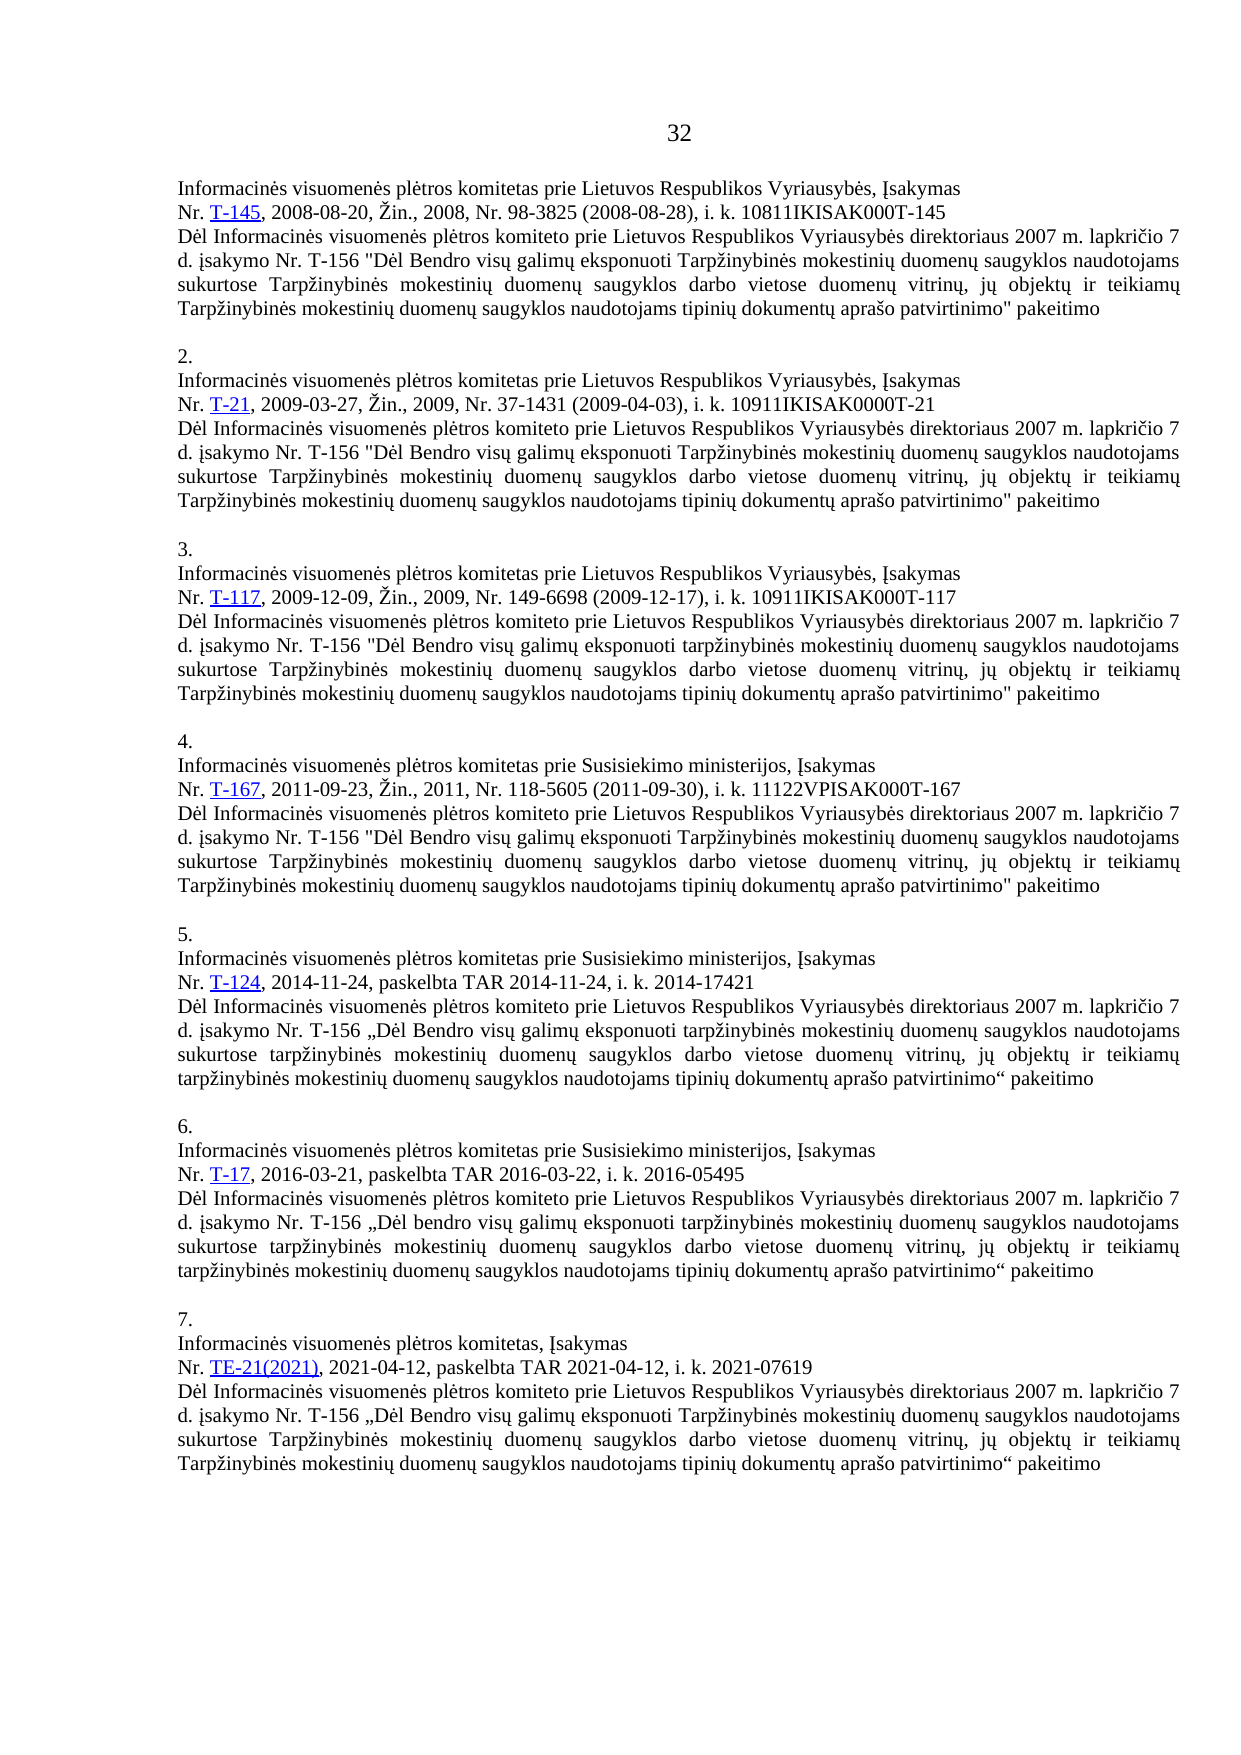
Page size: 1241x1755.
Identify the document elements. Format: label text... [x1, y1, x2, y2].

text Dėl Informacinės visuomenės plėtros komiteto prie Lietuvos Respublikos Vyriausybės direktoriaus 2007 m. lapkričio 7 d. įsakymo Nr. T-156 "Dėl Bendro visų galimų eksponuoti Tarpžinybinės mokestinių duomenų saugyklos naudotojams sukurtose Tarpžinybinės mokestinių duomenų saugyklos darbo vietose duomenų vitrinų, jų objektų ir teikiamų Tarpžinybinės mokestinių duomenų saugyklos naudotojams tipinių dokumentų aprašo patvirtinimo" pakeitimo [177, 801, 1181, 897]
text 2. [177, 344, 1181, 368]
text Nr. T-167, 2011-09-23, Žin., 2011, Nr. 118-5605 (2011-09-30), i. k. 11122VPISAK000T-167 [177, 777, 1181, 801]
text Dėl Informacinės visuomenės plėtros komiteto prie Lietuvos Respublikos Vyriausybės direktoriaus 2007 m. lapkričio 7 d. įsakymo Nr. T-156 "Dėl Bendro visų galimų eksponuoti tarpžinybinės mokestinių duomenų saugyklos naudotojams sukurtose Tarpžinybinės mokestinių duomenų saugyklos darbo vietose duomenų vitrinų, jų objektų ir teikiamų Tarpžinybinės mokestinių duomenų saugyklos naudotojams tipinių dokumentų aprašo patvirtinimo" pakeitimo [177, 609, 1181, 705]
text 6. [177, 1114, 1181, 1138]
text 5. [177, 922, 1181, 946]
text Dėl Informacinės visuomenės plėtros komiteto prie Lietuvos Respublikos Vyriausybės direktoriaus 2007 m. lapkričio 7 d. įsakymo Nr. T-156 "Dėl Bendro visų galimų eksponuoti Tarpžinybinės mokestinių duomenų saugyklos naudotojams sukurtose Tarpžinybinės mokestinių duomenų saugyklos darbo vietose duomenų vitrinų, jų objektų ir teikiamų Tarpžinybinės mokestinių duomenų saugyklos naudotojams tipinių dokumentų aprašo patvirtinimo" pakeitimo [177, 224, 1181, 320]
text 3. [177, 537, 1181, 561]
text Dėl Informacinės visuomenės plėtros komiteto prie Lietuvos Respublikos Vyriausybės direktoriaus 2007 m. lapkričio 7 d. įsakymo Nr. T-156 "Dėl Bendro visų galimų eksponuoti Tarpžinybinės mokestinių duomenų saugyklos naudotojams sukurtose Tarpžinybinės mokestinių duomenų saugyklos darbo vietose duomenų vitrinų, jų objektų ir teikiamų Tarpžinybinės mokestinių duomenų saugyklos naudotojams tipinių dokumentų aprašo patvirtinimo" pakeitimo [177, 416, 1181, 512]
text Nr. T-145, 2008-08-20, Žin., 2008, Nr. 98-3825 (2008-08-28), i. k. 10811IKISAK000T-145 [177, 200, 1181, 224]
text Informacinės visuomenės plėtros komitetas prie Lietuvos Respublikos Vyriausybės, Įsakymas [177, 368, 1181, 392]
text Nr. T-124, 2014-11-24, paskelbta TAR 2014-11-24, i. k. 2014-17421 [177, 970, 1181, 994]
text Informacinės visuomenės plėtros komitetas prie Lietuvos Respublikos Vyriausybės, Įsakymas [177, 176, 1181, 200]
text Informacinės visuomenės plėtros komitetas, Įsakymas [177, 1331, 1181, 1355]
text 4. [177, 729, 1181, 753]
text Dėl Informacinės visuomenės plėtros komiteto prie Lietuvos Respublikos Vyriausybės direktoriaus 2007 m. lapkričio 7 d. įsakymo Nr. T-156 „Dėl Bendro visų galimų eksponuoti tarpžinybinės mokestinių duomenų saugyklos naudotojams sukurtose tarpžinybinės mokestinių duomenų saugyklos darbo vietose duomenų vitrinų, jų objektų ir teikiamų tarpžinybinės mokestinių duomenų saugyklos naudotojams tipinių dokumentų aprašo patvirtinimo“ pakeitimo [177, 994, 1181, 1090]
text Dėl Informacinės visuomenės plėtros komiteto prie Lietuvos Respublikos Vyriausybės direktoriaus 2007 m. lapkričio 7 d. įsakymo Nr. T-156 „Dėl Bendro visų galimų eksponuoti Tarpžinybinės mokestinių duomenų saugyklos naudotojams sukurtose Tarpžinybinės mokestinių duomenų saugyklos darbo vietose duomenų vitrinų, jų objektų ir teikiamų Tarpžinybinės mokestinių duomenų saugyklos naudotojams tipinių dokumentų aprašo patvirtinimo“ pakeitimo [177, 1379, 1181, 1475]
text Informacinės visuomenės plėtros komitetas prie Susisiekimo ministerijos, Įsakymas [177, 946, 1181, 970]
text Informacinės visuomenės plėtros komitetas prie Susisiekimo ministerijos, Įsakymas [177, 1138, 1181, 1162]
text Nr. T-17, 2016-03-21, paskelbta TAR 2016-03-22, i. k. 2016-05495 [177, 1162, 1181, 1186]
text Dėl Informacinės visuomenės plėtros komiteto prie Lietuvos Respublikos Vyriausybės direktoriaus 2007 m. lapkričio 7 d. įsakymo Nr. T-156 „Dėl bendro visų galimų eksponuoti tarpžinybinės mokestinių duomenų saugyklos naudotojams sukurtose tarpžinybinės mokestinių duomenų saugyklos darbo vietose duomenų vitrinų, jų objektų ir teikiamų tarpžinybinės mokestinių duomenų saugyklos naudotojams tipinių dokumentų aprašo patvirtinimo“ pakeitimo [177, 1186, 1181, 1282]
text Nr. TE-21(2021), 2021-04-12, paskelbta TAR 2021-04-12, i. k. 2021-07619 [177, 1355, 1181, 1379]
text Nr. T-117, 2009-12-09, Žin., 2009, Nr. 149-6698 (2009-12-17), i. k. 10911IKISAK000T-117 [177, 585, 1181, 609]
text Nr. T-21, 2009-03-27, Žin., 2009, Nr. 37-1431 (2009-04-03), i. k. 10911IKISAK0000T-21 [177, 392, 1181, 416]
text 7. [177, 1307, 1181, 1331]
text Informacinės visuomenės plėtros komitetas prie Lietuvos Respublikos Vyriausybės, Įsakymas [177, 561, 1181, 585]
text Informacinės visuomenės plėtros komitetas prie Susisiekimo ministerijos, Įsakymas [177, 753, 1181, 777]
